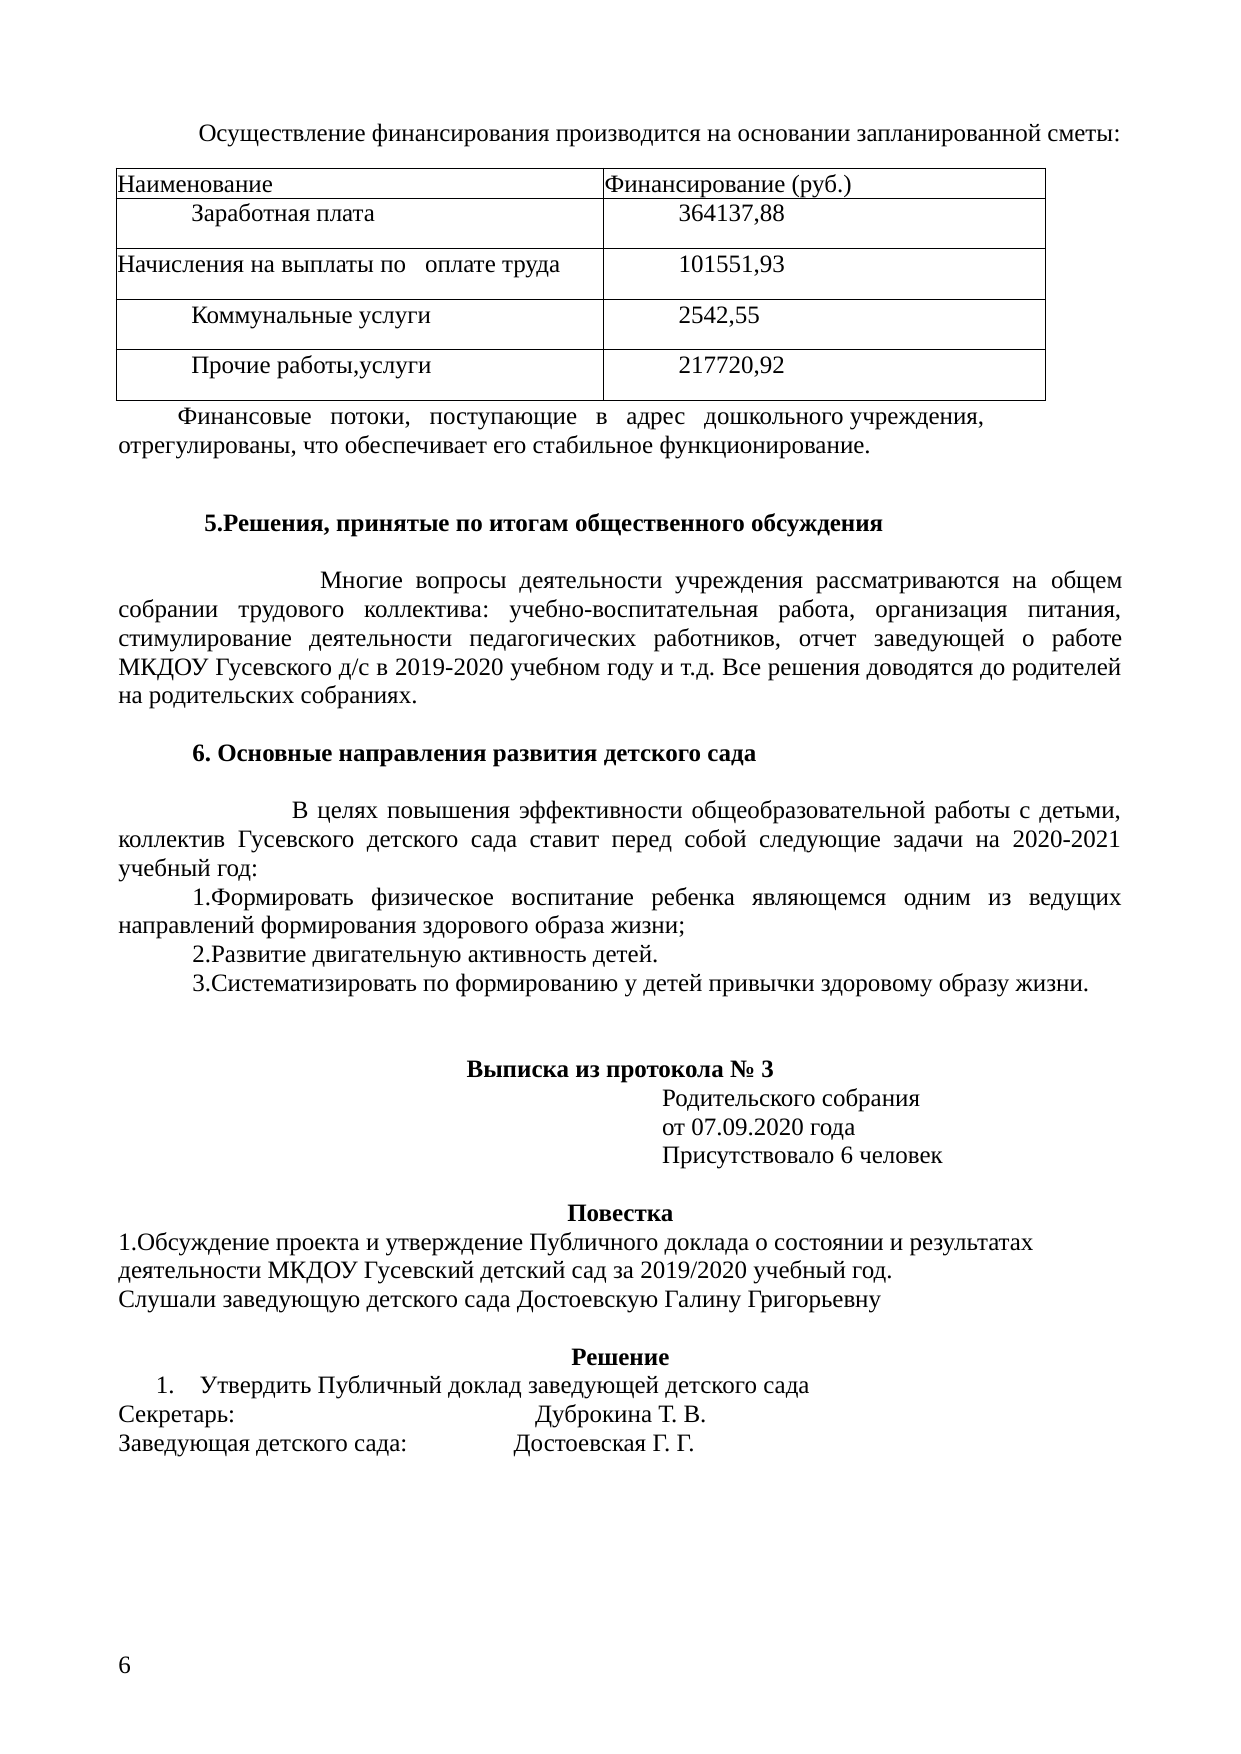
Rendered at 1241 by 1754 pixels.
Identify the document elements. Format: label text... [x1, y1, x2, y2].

table_cell 217720,92 [604, 350, 1045, 400]
table_cell Коммунальные услуги [117, 300, 603, 349]
text В целях повышения эффективности общеобразовательной работы с детьми, коллектив Гусевского детского сада ставит перед собой следующие задачи на 2020-2021 учебный год: [118, 796, 1122, 882]
table_cell Заработная плата [117, 199, 603, 248]
text 5.Решения, принятые по итогам общественного обсуждения [118, 508, 1122, 537]
text Многие вопросы деятельности учреждения рассматриваются на общем собрании трудового коллектива: учебно-воспитательная работа, организация питания, стимулирование деятельности педагогических работников, отчет заведующей о работе МКДОУ Гусевского д/с в 2019-2020 учебном году и т.д. Все решения доводятся до родителей на родительских собраниях. [118, 566, 1122, 709]
text Секретарь: Дуброкина Т. В. [118, 1399, 1122, 1428]
text 1.Обсуждение проекта и утверждение Публичного доклада о состоянии и результатах деятельности МКДОУ Гусевский детский сад за 2019/2020 учебный год. [118, 1227, 1122, 1284]
table_cell 101551,93 [604, 249, 1045, 299]
text Присутствовало 6 человек [662, 1141, 1122, 1169]
table_cell 364137,88 [604, 199, 1045, 248]
list Осуществление финансирования производится на основании запланированной сметы: [118, 118, 1122, 147]
table_header Наименование [117, 169, 603, 197]
text Выписка из протокола № 3 [118, 1054, 1122, 1083]
text Повестка [118, 1198, 1122, 1227]
table_cell Прочие работы,услуги [117, 350, 603, 400]
text Заведующая детского сада: Достоевская Г. Г. [118, 1428, 1122, 1457]
table_header Финансирование (руб.) [604, 169, 1045, 197]
text 1.Формировать физическое воспитание ребенка являющемся одним из ведущих направлений формирования здорового образа жизни; [118, 882, 1122, 939]
list Утвердить Публичный доклад заведующей детского сада [156, 1371, 1122, 1399]
table_cell 2542,55 [604, 300, 1045, 349]
text Слушали заведующую детского сада Достоевскую Галину Григорьевну [118, 1284, 1122, 1313]
text от 07.09.2020 года [662, 1112, 1122, 1141]
text Родительского собрания [662, 1083, 1122, 1112]
text Финансовые потоки, поступающие в адрес дошкольного учреждения, отрегулированы, что обеспечивает его стабильное функционирование. [118, 401, 1122, 458]
table_cell Начисления на выплаты по оплате труда [117, 249, 603, 299]
text Решение [118, 1342, 1122, 1371]
text 3.Систематизировать по формированию у детей привычки здоровому образу жизни. [118, 968, 1122, 997]
text 2.Развитие двигательную активность детей. [118, 939, 1122, 968]
text 6. Основные направления развития детского сада [118, 738, 1122, 767]
